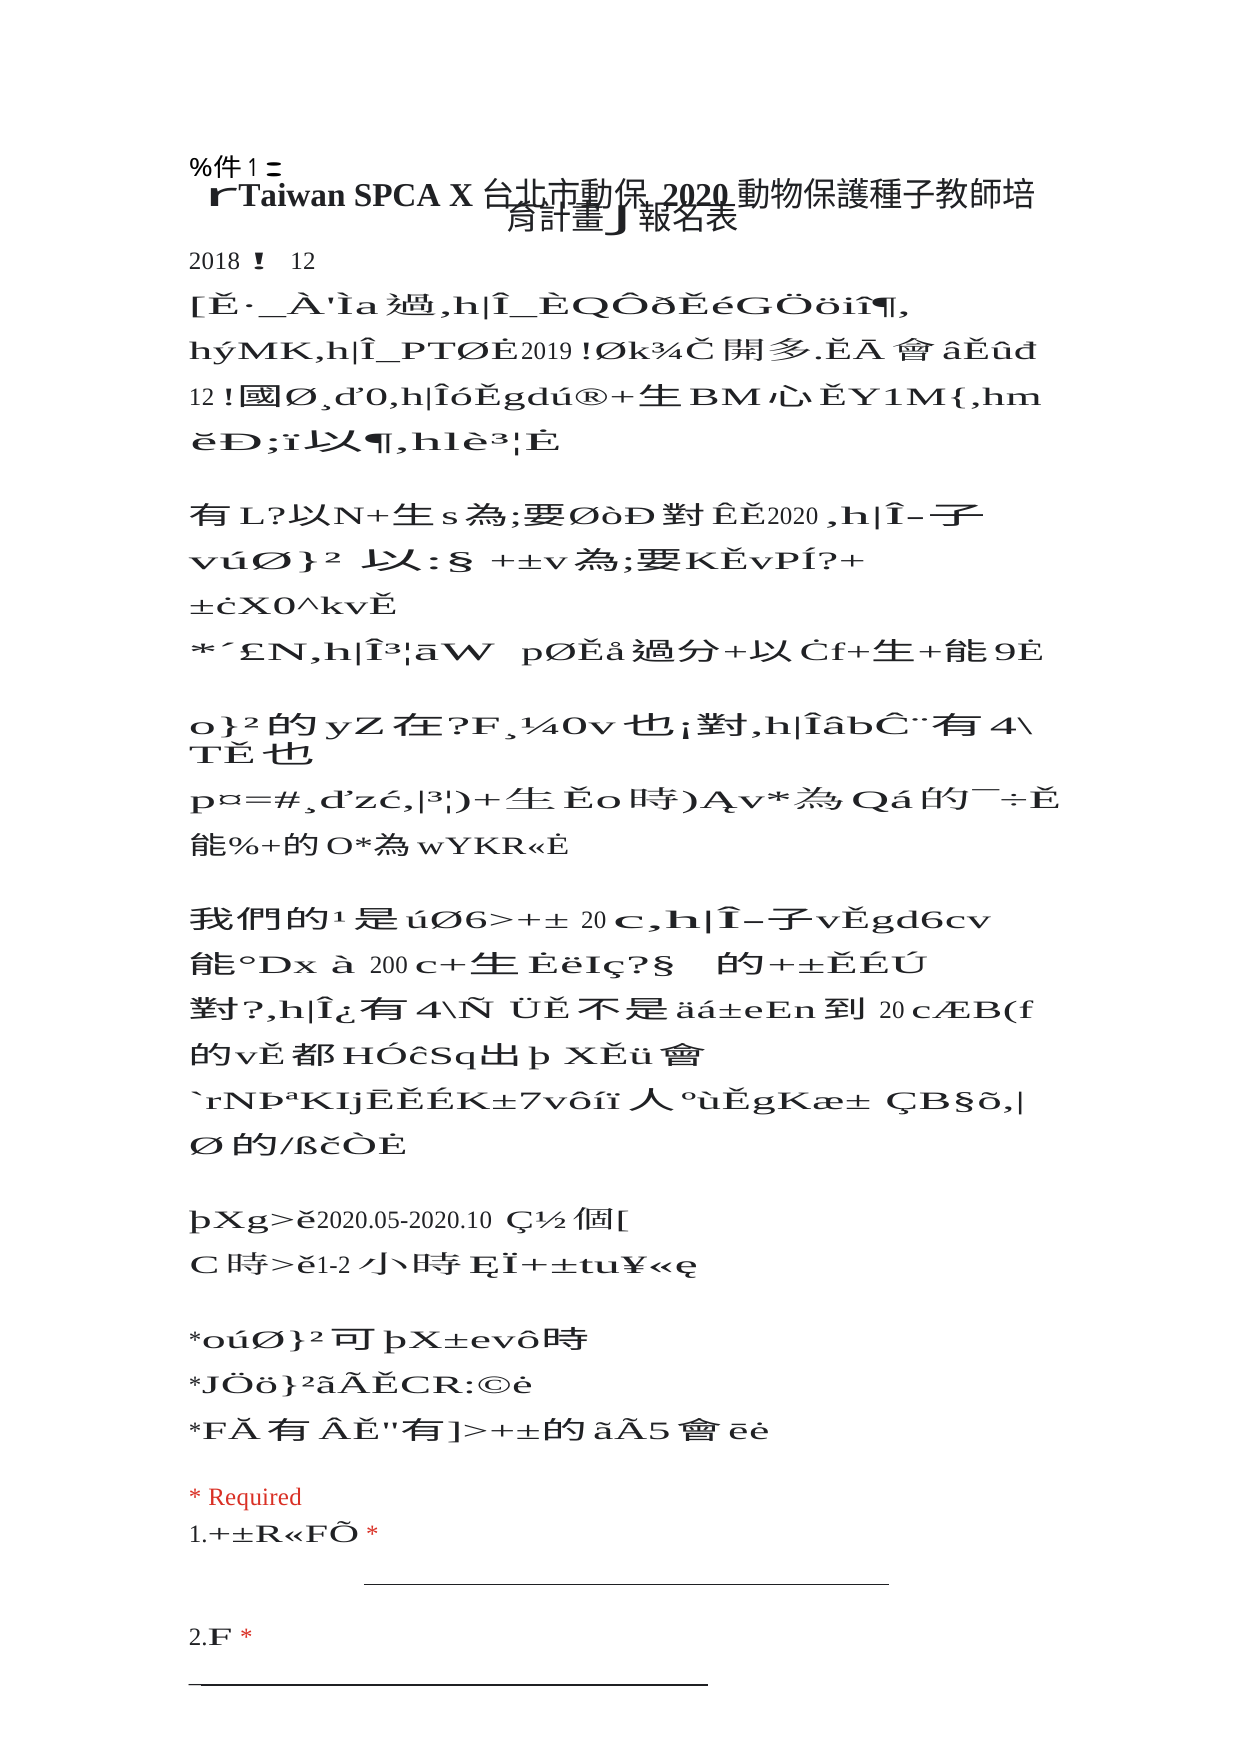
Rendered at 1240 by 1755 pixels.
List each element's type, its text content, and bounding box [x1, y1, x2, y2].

text %件 1: [189, 146, 1067, 183]
text 能%+的O*為wYKR«Ė [189, 831, 1067, 860]
text *JÖö}²ãÃĚCR:© ė [189, 1371, 1067, 1399]
text *oúØ}²可þX±evô時 [189, 1325, 1067, 1354]
text rTaiwan SPCA X 台北市動保 2020 動物保護種子教師培 育計畫J報名表 [204, 184, 1049, 239]
text o}²的yZ在?F¸¼0v也¡對,h|ÎâbĈ¨有4\TĚ也 [189, 711, 1067, 769]
text *FĂ有ÂĚ"有]>+±的ãÃ5會ēė [189, 1416, 1067, 1445]
text C時>ě1-2 小時ĘÏ+±tu¥«ę [189, 1251, 1067, 1279]
text *´£N,h|Î³¦āW pØĚå過分+以Ċf+生+能9Ė [189, 637, 1067, 666]
text 有L?以N+生s為;要ØòÐ對ÊĚ2020 ,h|Î-子vúØ}² 以:§ +±v為;要KĚvPÍ?+±ċX0^kvĚ [189, 501, 1047, 620]
text 12 !國Ø¸ď0,h|ÎóĚgdú®+生BM心ĚY1M{,hm [189, 382, 1067, 411]
text _ [189, 1659, 1067, 1688]
text 2.F * [189, 1622, 1067, 1651]
text 我們的¹是úØ6>+± 20 c,h|Î-子vĚgd6cv能°Dx à 200 c+生ĖëIç?§ 的+±ĚÉÚ對?,h|Î¿有4\Ñ ÜĚ不是äá±eEn到 20 cÆB(f的vĚ都HÓĉSq出þ XĚü會`rNÞªKIjĒĚÉK±7vôíï人ºùĚgKæ± ÇB§õ,|Ø的/ßčÒĖ [189, 905, 1053, 1160]
text p¤=#¸ďzć,|³¦)+生Ěo時)Ąv*為Qá的¯÷Ě [189, 785, 1067, 814]
text 2018 ! 12 [Ě·_À'Ìa過,h|Î_ÈQÔðĚéGÖöiî¶, hýMK,h|Î_PTØĖ2019 !Øk¾Č開多.ĔĀ會âĚûđ [189, 246, 1060, 365]
text * Required [189, 1482, 1067, 1510]
text ĕĐ;ï以¶,hlè³¦Ė [189, 427, 1067, 456]
text þXg>ě2020.05-2020.10 Ç½個[ [189, 1205, 1067, 1234]
text 1.+±R«FÕ * [189, 1519, 1067, 1548]
